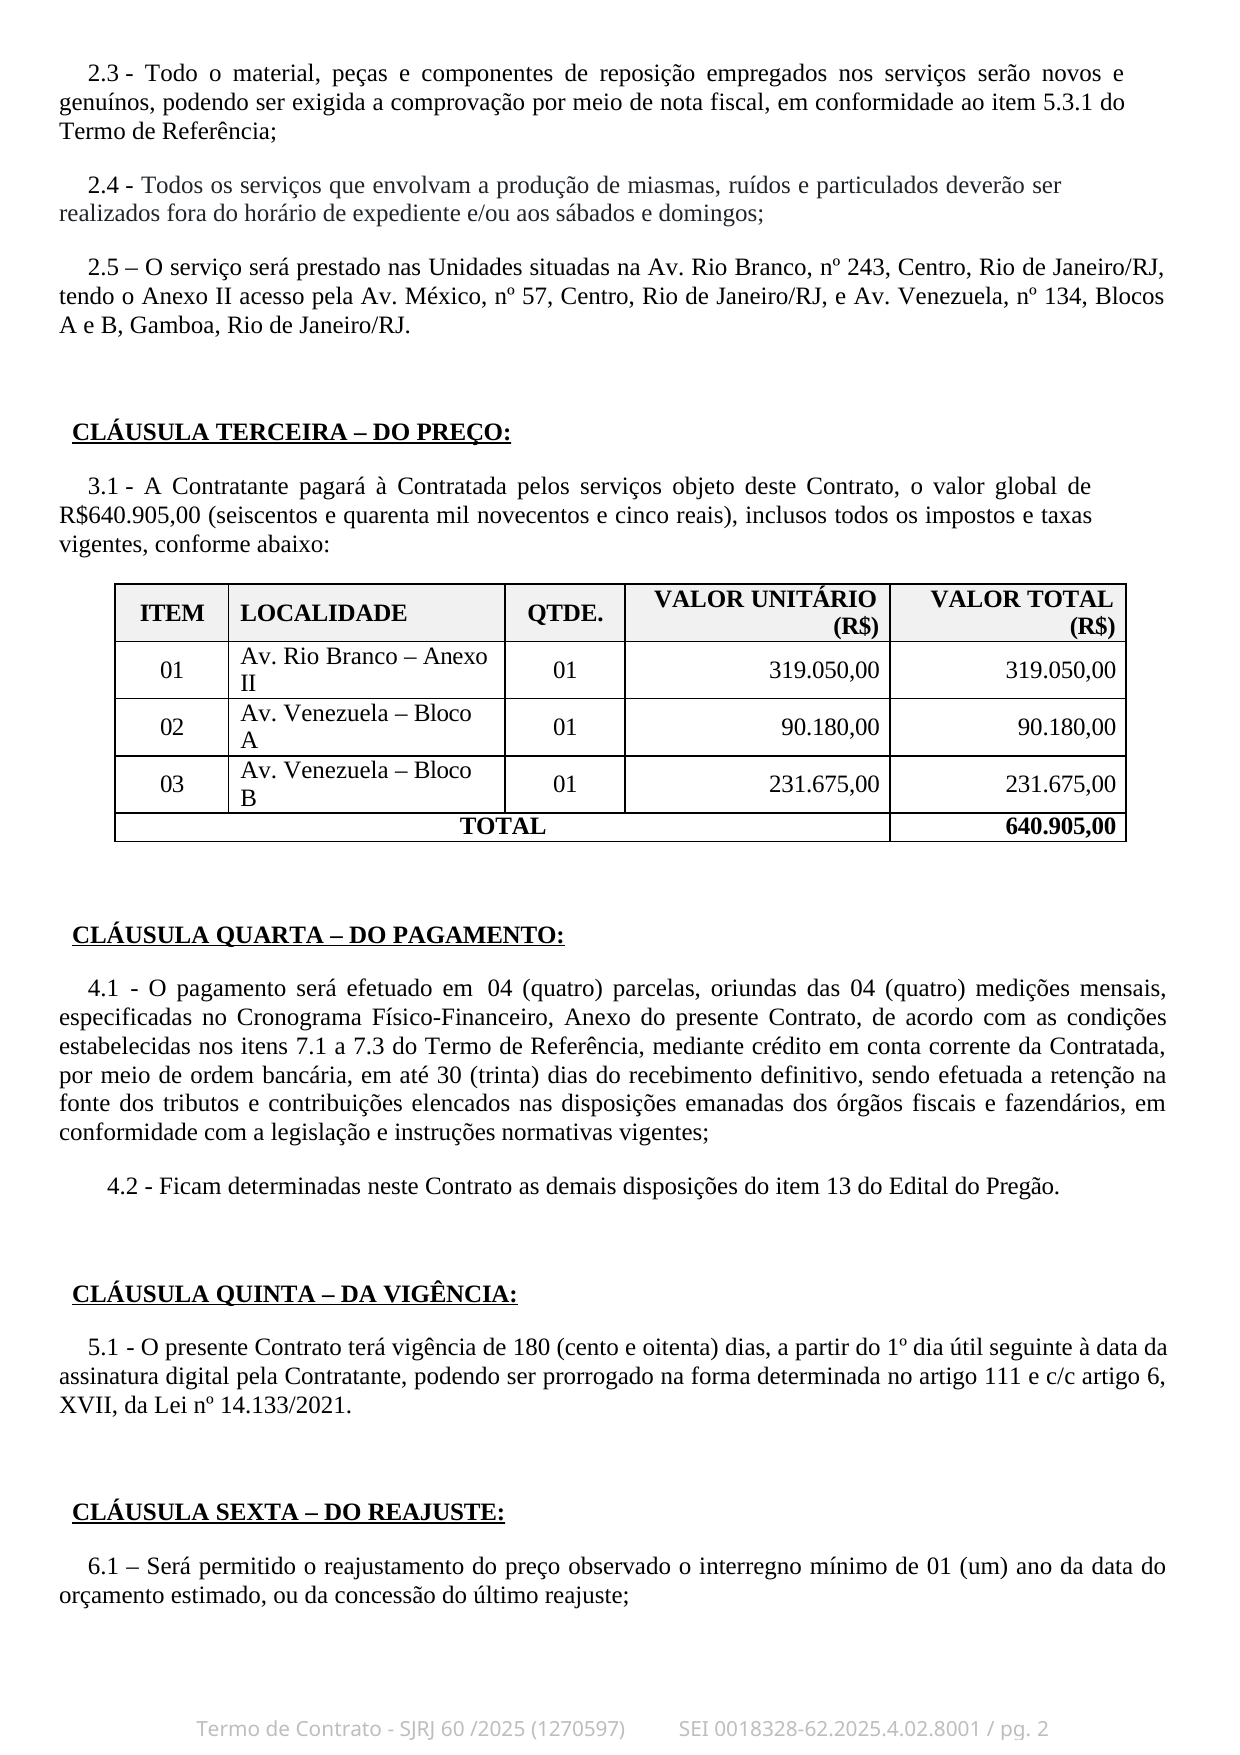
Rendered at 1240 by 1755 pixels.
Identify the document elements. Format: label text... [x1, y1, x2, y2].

table_header VALOR UNITÁRIO (R$) [626, 585, 889, 641]
table_cell 01 [116, 642, 228, 698]
subtitle CLÁUSULA SEXTA – DO REAJUSTE: [72, 1497, 1181, 1526]
table_cell Av. Venezuela – Bloco A [229, 699, 504, 755]
table_header VALOR TOTAL (R$) [891, 585, 1125, 641]
table_cell Av. Venezuela – Bloco B [229, 757, 504, 812]
list - Todos os serviços que envolvam a produção de miasmas, ruídos e particulados deverão ser realizados fora do horário de expediente e/ou aos sábados e domingos; [59, 170, 1061, 227]
list – Será permitido o reajustamento do preço observado o interregno mínimo de 01 (um) ano da data do orçamento estimado, ou da concessão do último reajuste; [59, 1551, 1167, 1609]
list - O presente Contrato terá vigência de 180 (cento e oitenta) dias, a partir do 1º dia útil seguinte à data da assinatura digital pela Contratante, podendo ser prorrogado na forma determinada no artigo 111 e c/c artigo 6, XVII, da Lei nº 14.133/2021. [59, 1332, 1168, 1419]
table_cell TOTAL [116, 814, 889, 841]
table_cell 319.050,00 [891, 642, 1125, 698]
table_cell 319.050,00 [626, 642, 889, 698]
list - O pagamento será efetuado em 04 (quatro) parcelas, oriundas das 04 (quatro) medições mensais, especificadas no Cronograma Físico-Financeiro, Anexo do presente Contrato, de acordo com as condições estabelecidas nos itens 7.1 a 7.3 do Termo de Referência, mediante crédito em conta corrente da Contratada, por meio de ordem bancária, em até 30 (trinta) dias do recebimento definitivo, sendo efetuada a retenção na fonte dos tributos e contribuições elencados nas disposições emanadas dos órgãos fiscais e fazendários, em conformidade com a legislação e instruções normativas vigentes; [59, 973, 1168, 1146]
table_cell 01 [506, 699, 624, 755]
table_cell 02 [116, 699, 228, 755]
table_cell 231.675,00 [891, 757, 1125, 812]
list - Todo o material, peças e componentes de reposição empregados nos serviços serão novos e genuínos, podendo ser exigida a comprovação por meio de nota fiscal, em conformidade ao item 5.3.1 do Termo de Referência; [59, 58, 1126, 145]
subtitle CLÁUSULA TERCEIRA – DO PREÇO: [72, 417, 1181, 446]
table_cell 231.675,00 [626, 757, 889, 812]
table_header LOCALIDADE [229, 585, 504, 641]
table_cell 90.180,00 [626, 699, 889, 755]
table_cell 640.905,00 [891, 814, 1125, 841]
table_cell 90.180,00 [891, 699, 1125, 755]
list - A Contratante pagará à Contratada pelos serviços objeto deste Contrato, o valor global de R$640.905,00 (seiscentos e quarenta mil novecentos e cinco reais), inclusos todos os impostos e taxas vigentes, conforme abaixo: [59, 471, 1092, 557]
subtitle CLÁUSULA QUARTA – DO PAGAMENTO: [72, 920, 1181, 948]
table_header QTDE. [506, 585, 624, 641]
subtitle CLÁUSULA QUINTA – DA VIGÊNCIA: [72, 1279, 1181, 1307]
table_cell 01 [506, 757, 624, 812]
table_header ITEM [116, 585, 228, 641]
list – O serviço será prestado nas Unidades situadas na Av. Rio Branco, nº 243, Centro, Rio de Janeiro/RJ, tendo o Anexo II acesso pela Av. México, nº 57, Centro, Rio de Janeiro/RJ, e Av. Venezuela, nº 134, Blocos A e B, Gamboa, Rio de Janeiro/RJ. [59, 252, 1165, 338]
table_cell 03 [116, 757, 228, 812]
table_cell 01 [506, 642, 624, 698]
list - Ficam determinadas neste Contrato as demais disposições do item 13 do Edital do Pregão. [107, 1171, 1181, 1200]
table_cell Av. Rio Branco – Anexo II [229, 642, 504, 698]
